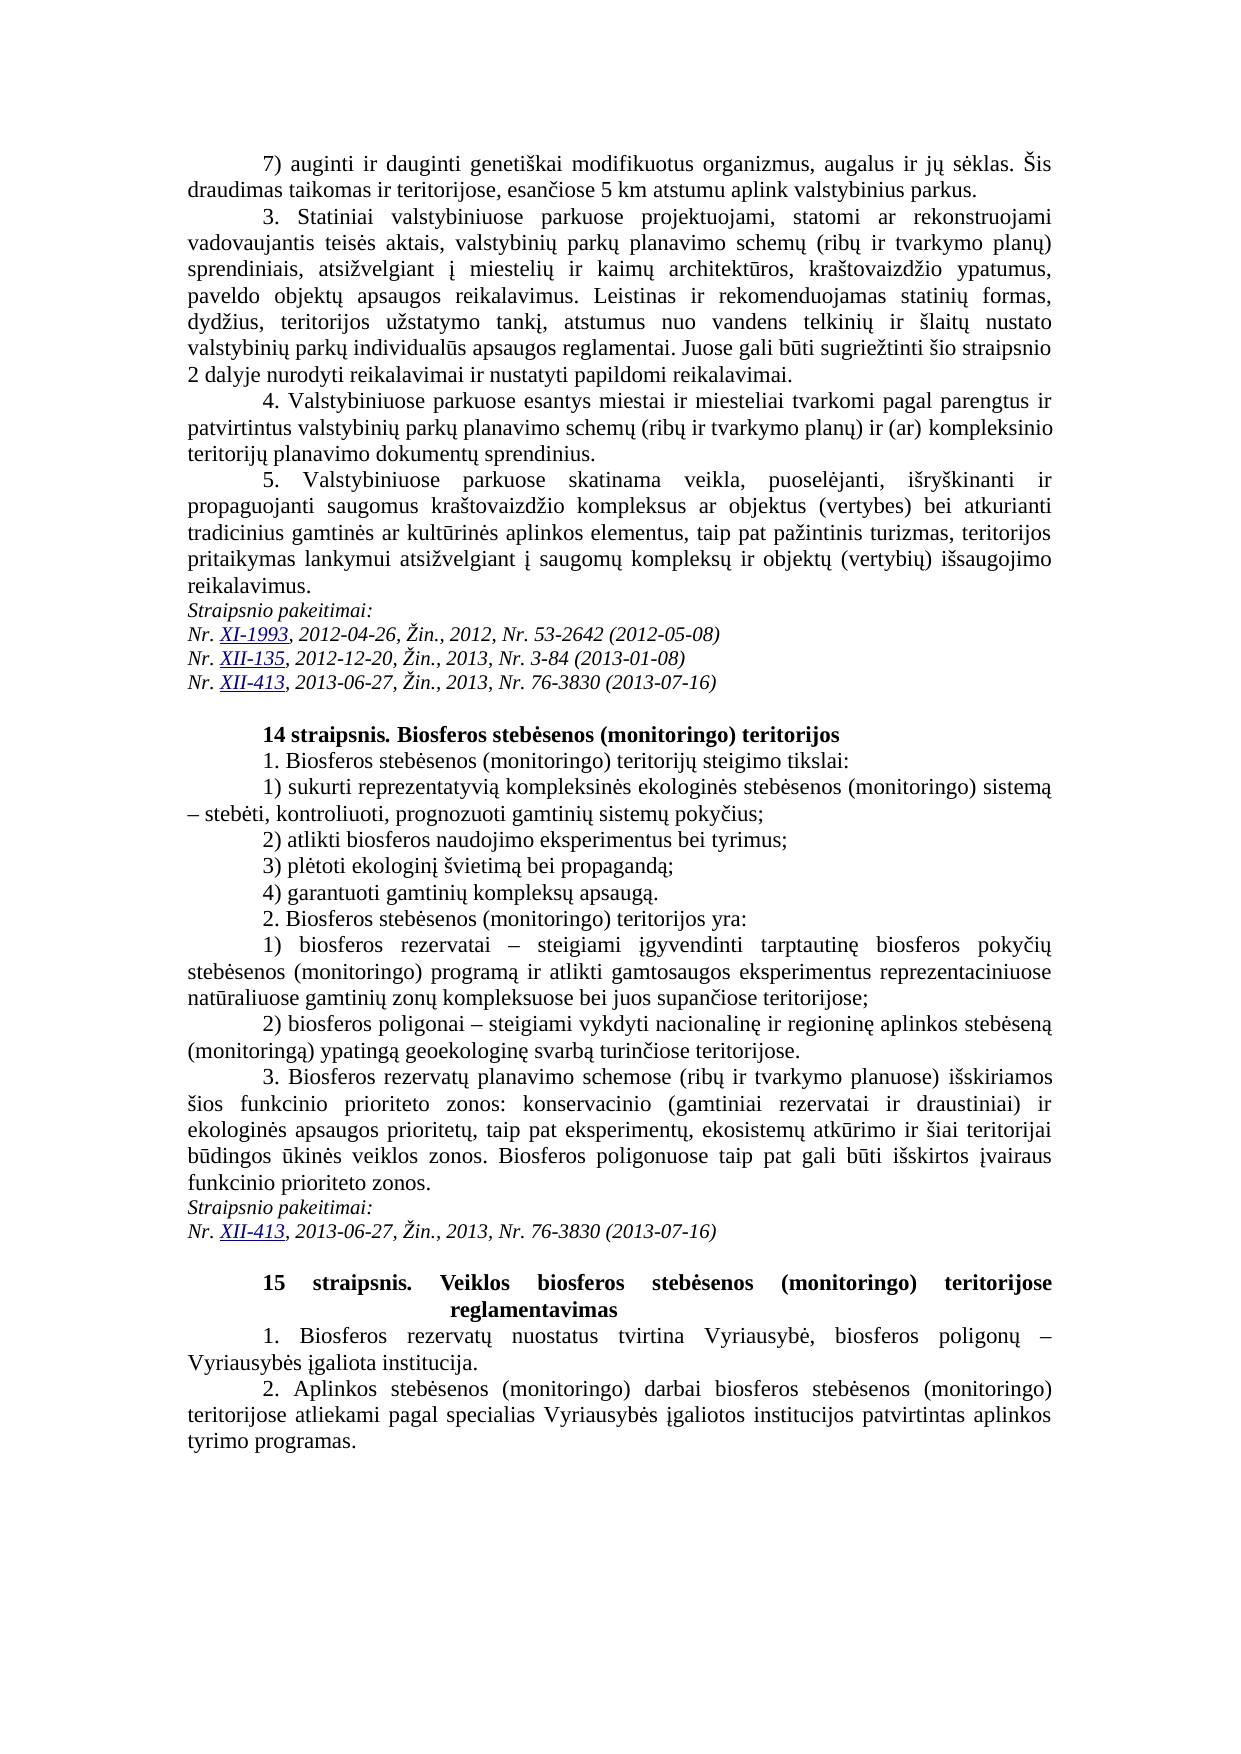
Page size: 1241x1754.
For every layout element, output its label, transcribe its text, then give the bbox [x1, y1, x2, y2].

subtitle 15 straipsnis. Veiklos biosferos stebėsenos (monitoringo) teritorijose reglamentavimas [262, 1269, 1053, 1322]
text 2) atlikti biosferos naudojimo eksperimentus bei tyrimus; [187, 826, 1053, 852]
text 1) biosferos rezervatai – steigiami įgyvendinti tarptautinę biosferos pokyčių stebėsenos (monitoringo) programą ir atlikti gamtosaugos eksperimentus reprezentaciniuose natūraliuose gamtinių zonų kompleksuose bei juos supančiose teritorijose; [187, 931, 1053, 1011]
text 2) biosferos poligonai – steigiami vykdyti nacionalinę ir regioninę aplinkos stebėseną (monitoringą) ypatingą geoekologinę svarbą turinčiose teritorijose. [187, 1011, 1053, 1063]
text 3. Biosferos rezervatų planavimo schemose (ribų ir tvarkymo planuose) išskiriamos šios funkcinio prioriteto zonos: konservacinio (gamtiniai rezervatai ir draustiniai) ir ekologinės apsaugos prioritetų, taip pat eksperimentų, ekosistemų atkūrimo ir šiai teritorijai būdingos ūkinės veiklos zonos. Biosferos poligonuose taip pat gali būti išskirtos įvairaus funkcinio prioriteto zonos. [187, 1063, 1053, 1195]
text Straipsnio pakeitimai: [187, 598, 1053, 622]
subtitle 14 straipsnis. Biosferos stebėsenos (monitoringo) teritorijos [187, 721, 1053, 747]
text Nr. XII-135, 2012-12-20, Žin., 2013, Nr. 3-84 (2013-01-08) [187, 646, 1053, 670]
text 3. Statiniai valstybiniuose parkuose projektuojami, statomi ar rekonstruojami vadovaujantis teisės aktais, valstybinių parkų planavimo schemų (ribų ir tvarkymo planų) sprendiniais, atsižvelgiant į miestelių ir kaimų architektūros, kraštovaizdžio ypatumus, paveldo objektų apsaugos reikalavimus. Leistinas ir rekomenduojamas statinių formas, dydžius, teritorijos užstatymo tankį, atstumus nuo vandens telkinių ir šlaitų nustato valstybinių parkų individualūs apsaugos reglamentai. Juose gali būti sugriežtinti šio straipsnio 2 dalyje nurodyti reikalavimai ir nustatyti papildomi reikalavimai. [187, 203, 1053, 387]
text 4. Valstybiniuose parkuose esantys miestai ir miesteliai tvarkomi pagal parengtus ir patvirtintus valstybinių parkų planavimo schemų (ribų ir tvarkymo planų) ir (ar) kompleksinio teritorijų planavimo dokumentų sprendinius. [187, 387, 1053, 466]
text 7) auginti ir dauginti genetiškai modifikuotus organizmus, augalus ir jų sėklas. Šis draudimas taikomas ir teritorijose, esančiose 5 km atstumu aplink valstybinius parkus. [187, 150, 1053, 203]
text 2. Biosferos stebėsenos (monitoringo) teritorijos yra: [187, 905, 1053, 931]
text 1) sukurti reprezentatyvią kompleksinės ekologinės stebėsenos (monitoringo) sistemą – stebėti, kontroliuoti, prognozuoti gamtinių sistemų pokyčius; [187, 773, 1053, 826]
text Nr. XII-413, 2013-06-27, Žin., 2013, Nr. 76-3830 (2013-07-16) [187, 1219, 1053, 1243]
text 1. Biosferos rezervatų nuostatus tvirtina Vyriausybė, biosferos poligonų – Vyriausybės įgaliota institucija. [187, 1322, 1053, 1375]
text 4) garantuoti gamtinių kompleksų apsaugą. [187, 879, 1053, 905]
text 2. Aplinkos stebėsenos (monitoringo) darbai biosferos stebėsenos (monitoringo) teritorijose atliekami pagal specialias Vyriausybės įgaliotos institucijos patvirtintas aplinkos tyrimo programas. [187, 1375, 1053, 1454]
text 5. Valstybiniuose parkuose skatinama veikla, puoselėjanti, išryškinanti ir propaguojanti saugomus kraštovaizdžio kompleksus ar objektus (vertybes) bei atkurianti tradicinius gamtinės ar kultūrinės aplinkos elementus, taip pat pažintinis turizmas, teritorijos pritaikymas lankymui atsižvelgiant į saugomų kompleksų ir objektų (vertybių) išsaugojimo reikalavimus. [187, 466, 1053, 598]
text 1. Biosferos stebėsenos (monitoringo) teritorijų steigimo tikslai: [187, 747, 1053, 773]
text 3) plėtoti ekologinį švietimą bei propagandą; [187, 852, 1053, 879]
text Nr. XII-413, 2013-06-27, Žin., 2013, Nr. 76-3830 (2013-07-16) [187, 670, 1053, 694]
text Nr. XI-1993, 2012-04-26, Žin., 2012, Nr. 53-2642 (2012-05-08) [187, 622, 1053, 646]
text Straipsnio pakeitimai: [187, 1195, 1053, 1219]
